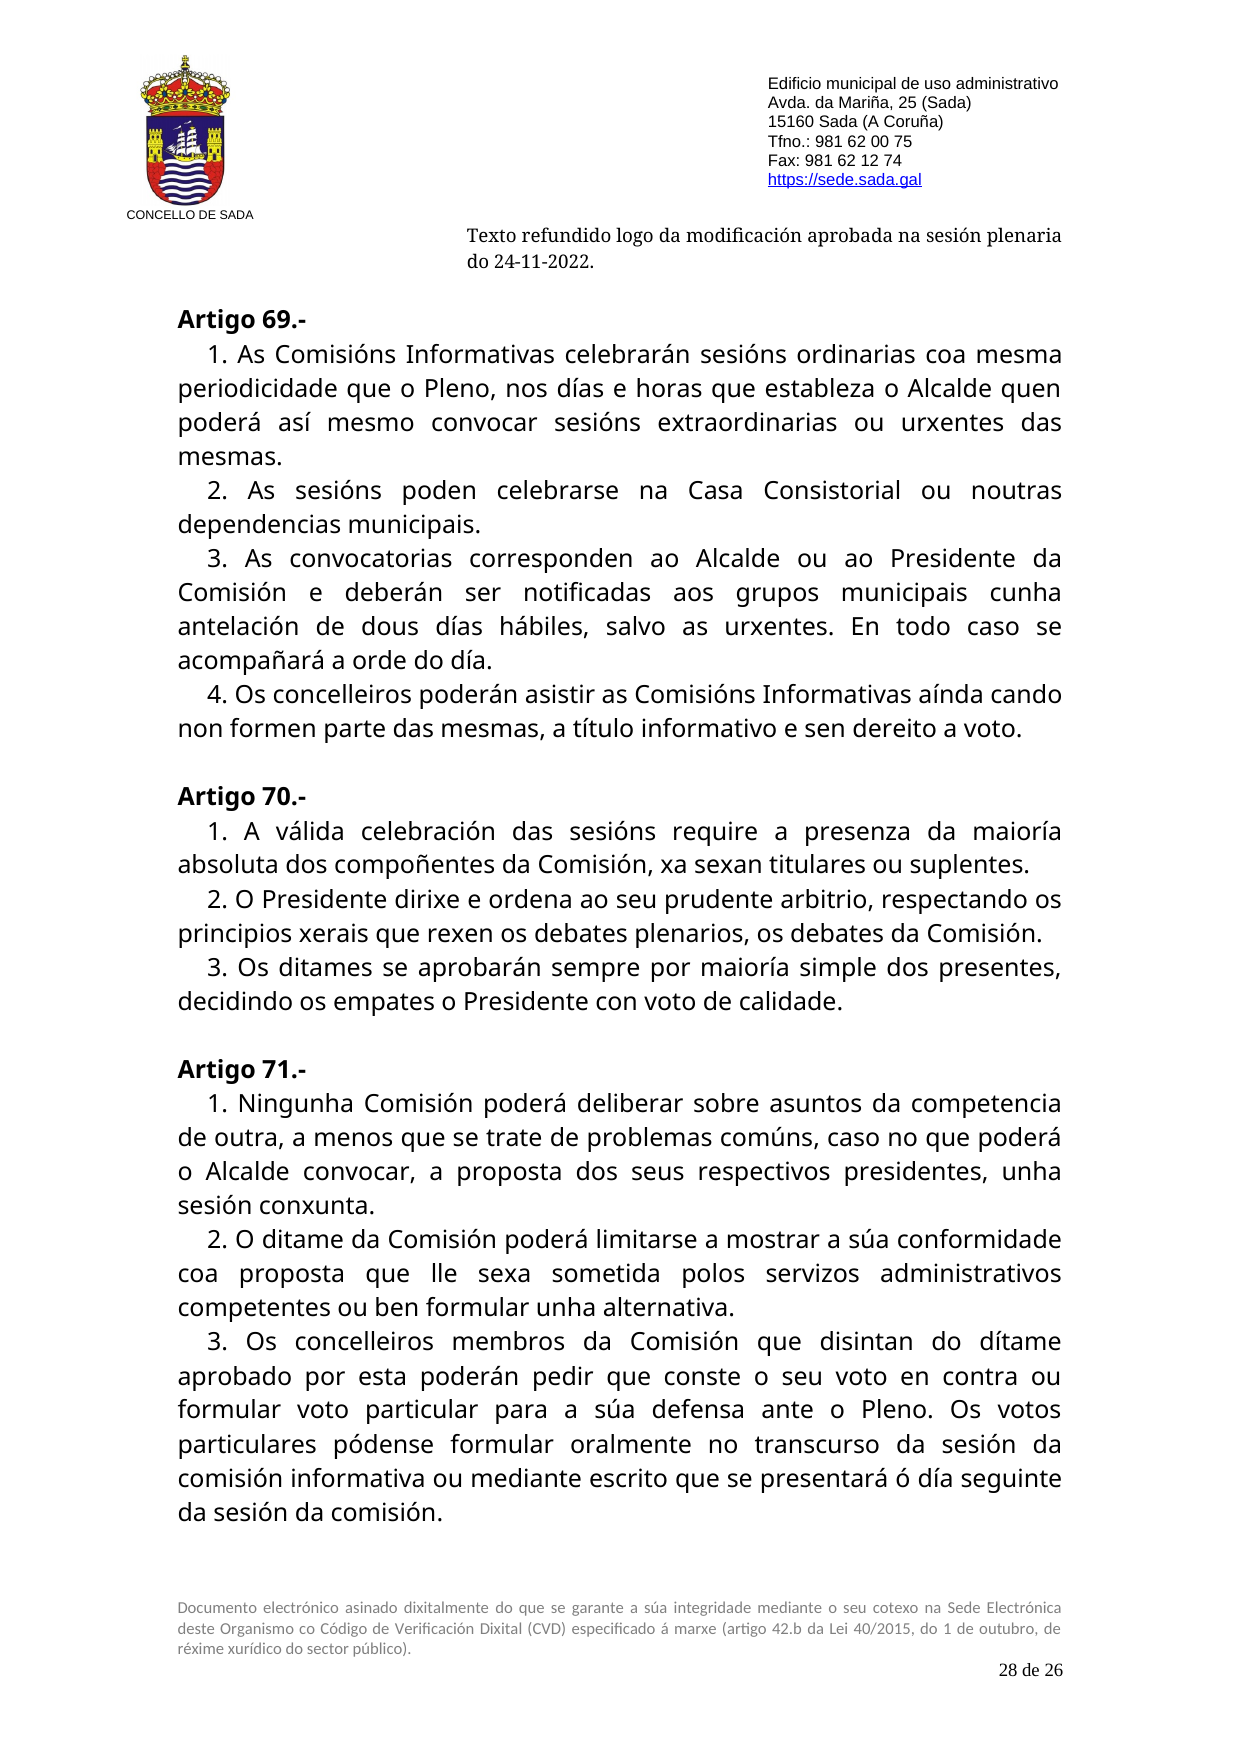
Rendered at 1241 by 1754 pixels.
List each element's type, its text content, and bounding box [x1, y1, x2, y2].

text 1. Ningunha Comisión poderá deliberar sobre asuntos da competencia de outra, a menos que se trate de problemas comúns, caso no que poderá o Alcalde convocar, a proposta dos seus respectivos presidentes, unha sesión conxunta. [177, 1086, 1063, 1222]
text 2. O ditame da Comisión poderá limitarse a mostrar a súa conformidade coa proposta que lle sexa sometida polos servizos administrativos competentes ou ben formular unha alternativa. [177, 1222, 1063, 1324]
text 2. O Presidente dirixe e ordena ao seu prudente arbitrio, respectando os principios xerais que rexen os debates plenarios, os debates da Comisión. [177, 881, 1063, 949]
subtitle Artigo 70.- [177, 779, 1063, 813]
text 3. Os ditames se aprobarán sempre por maioría simple dos presentes, decidindo os empates o Presidente con voto de calidade. [177, 949, 1063, 1017]
text 2. As sesións poden celebrarse na Casa Consistorial ou noutras dependencias municipais. [177, 472, 1063, 541]
text 4. Os concelleiros poderán asistir as Comisións Informativas aínda cando non formen parte das mesmas, a título informativo e sen dereito a voto. [177, 677, 1063, 745]
text 3. Os concelleiros membros da Comisión que disintan do dítame aprobado por esta poderán pedir que conste o seu voto en contra ou formular voto particular para a súa defensa ante o Pleno. Os votos particulares pódense formular oralmente no transcurso da sesión da comisión informativa ou mediante escrito que se presentará ó día seguinte da sesión da comisión. [177, 1324, 1063, 1528]
subtitle Artigo 69.- [177, 302, 1063, 336]
text 1. A válida celebración das sesións require a presenza da maioría absoluta dos compoñentes da Comisión, xa sexan titulares ou suplentes. [177, 813, 1063, 881]
subtitle Artigo 71.- [177, 1052, 1063, 1086]
text 1. As Comisións Informativas celebrarán sesións ordinarias coa mesma periodicidade que o Pleno, nos días e horas que estableza o Alcalde quen poderá así mesmo convocar sesións extraordinarias ou urxentes das mesmas. [177, 336, 1063, 472]
picture [109, 45, 263, 216]
text 3. As convocatorias corresponden ao Alcalde ou ao Presidente da Comisión e deberán ser notificadas aos grupos municipais cunha antelación de dous días hábiles, salvo as urxentes. En todo caso se acompañará a orde do día. [177, 541, 1063, 677]
